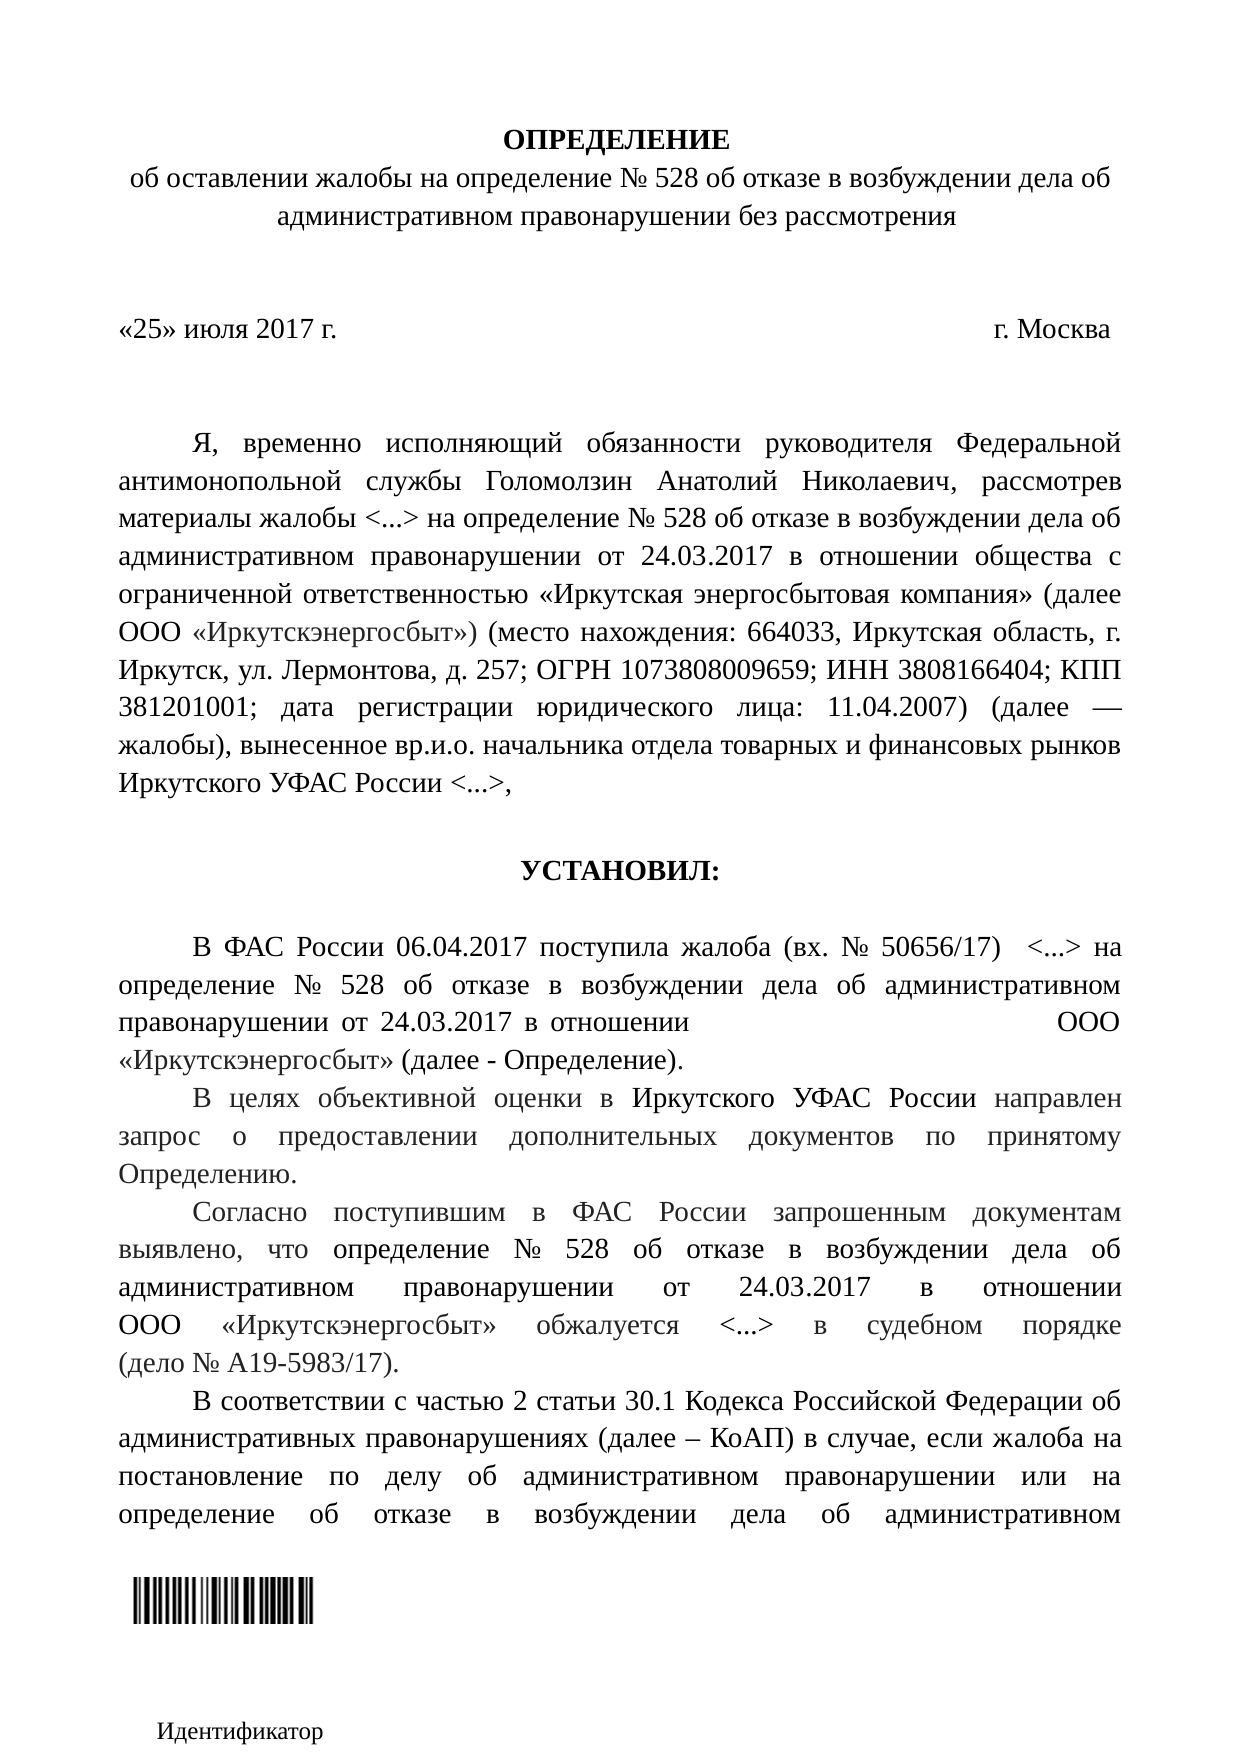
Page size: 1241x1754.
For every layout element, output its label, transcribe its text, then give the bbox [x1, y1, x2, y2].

text «25» июля 2017 г. г. Москва [118, 307, 1122, 345]
text об оставлении жалобы на определение № 528 об отказе в возбуждении дела об административном правонарушении без рассмотрения [118, 156, 1122, 232]
text В соответствии с частью 2 статьи 30.1 Кодекса Российской Федерации об административных правонарушениях (далее – КоАП) в случае, если жалоба на постановление по делу об административном правонарушении или на определение об отказе в возбуждении дела об административном [118, 1378, 1122, 1530]
text Согласно поступившим в ФАС России запрошенным документам выявлено, что определение № 528 об отказе в возбуждении дела об административном правонарушении от 24.03.2017 в отношении ООО «Иркутскэнергосбыт» обжалуется <...> в судебном порядке (дело № А19-5983/17). [118, 1189, 1122, 1378]
picture [118, 1577, 331, 1624]
text ОПРЕДЕЛЕНИЕ [118, 118, 1122, 156]
text В целях объективной оценки в Иркутского УФАС России направлен запрос о предоставлении дополнительных документов по принятому Определению. [118, 1076, 1122, 1189]
text Я, временно исполняющий обязанности руководителя Федеральной антимонопольной службы Голомолзин Анатолий Николаевич, рассмотрев материалы жалобы <...> на определение № 528 об отказе в возбуждении дела об административном правонарушении от 24.03.2017 в отношении общества с ограниченной ответственностью «Иркутская энергосбытовая компания» (далее ООО «Иркутскэнергосбыт») (место нахождения: 664033, Иркутская область, г. Иркутск, ул. Лермонтова, д. 257; ОГРН 1073808009659; ИНН 3808166404; КПП 381201001; дата регистрации юридического лица: 11.04.2007) (далее — жалобы), вынесенное вр.и.о. начальника отдела товарных и финансовых рынков Иркутского УФАС России <...>, [118, 421, 1122, 799]
text В ФАС России 06.04.2017 поступила жалоба (вх. № 50656/17) <...> на определение № 528 об отказе в возбуждении дела об административном правонарушении от 24.03.2017 в отношении ООО «Иркутскэнергосбыт» (далее - Определение). [118, 925, 1122, 1076]
text УСТАНОВИЛ: [118, 849, 1122, 887]
